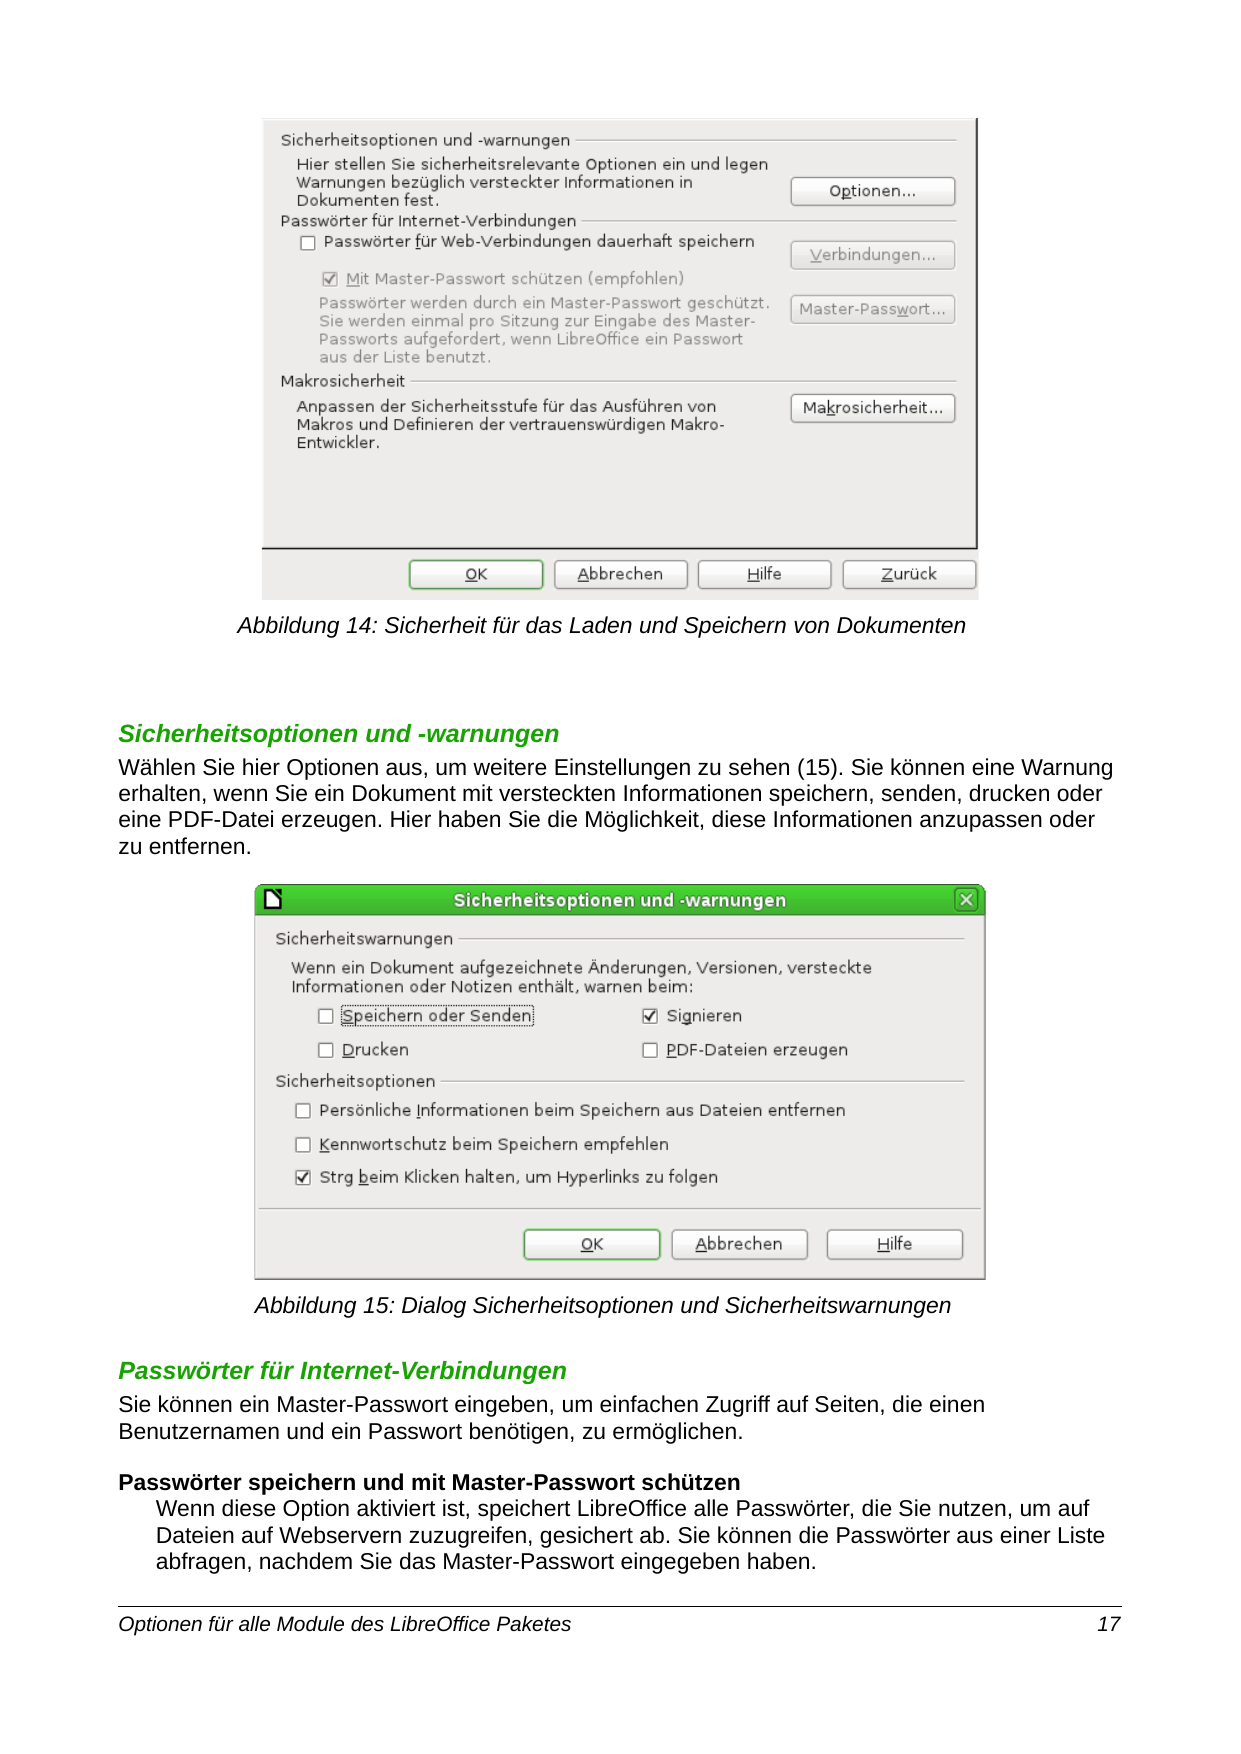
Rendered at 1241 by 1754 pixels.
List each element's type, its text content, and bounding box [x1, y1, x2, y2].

subtitle Sicherheitsoptionen und -warnungen [118, 719, 1122, 747]
text Abbildung 15: Dialog Sicherheitsoptionen und Sicherheitswarnungen [254, 1292, 986, 1319]
list Passwörter speichern und mit Master-Passwort schützen [118, 1469, 1122, 1495]
picture [261, 118, 979, 600]
picture [254, 884, 986, 1280]
text Sie können ein Master-Passwort eingeben, um einfachen Zugriff auf Seiten, die einen Benutzernamen und ein Passwort benötigen, zu ermöglichen. [118, 1391, 1122, 1444]
text Abbildung 14: Sicherheit für das Laden und Speichern von Dokumenten [237, 612, 1003, 639]
text Wählen Sie hier Optionen aus, um weitere Einstellungen zu sehen (Abbildung 15). Sie können eine Warnung erhalten, wenn Sie ein Dokument mit versteckten Informationen speichern, senden, drucken oder eine PDF-Datei erzeugen. Hier haben Sie die Möglichkeit, diese Informationen anzupassen oder zu entfernen. [118, 754, 1122, 859]
subtitle Passwörter für Internet-Verbindungen [118, 1356, 1122, 1385]
text Wenn diese Option aktiviert ist, speichert LibreOffice alle Passwörter, die Sie nutzen, um auf Dateien auf Webservern zuzugreifen, gesichert ab. Sie können die Passwörter aus einer Liste abfragen, nachdem Sie das Master-Passwort eingegeben haben. [156, 1495, 1122, 1574]
